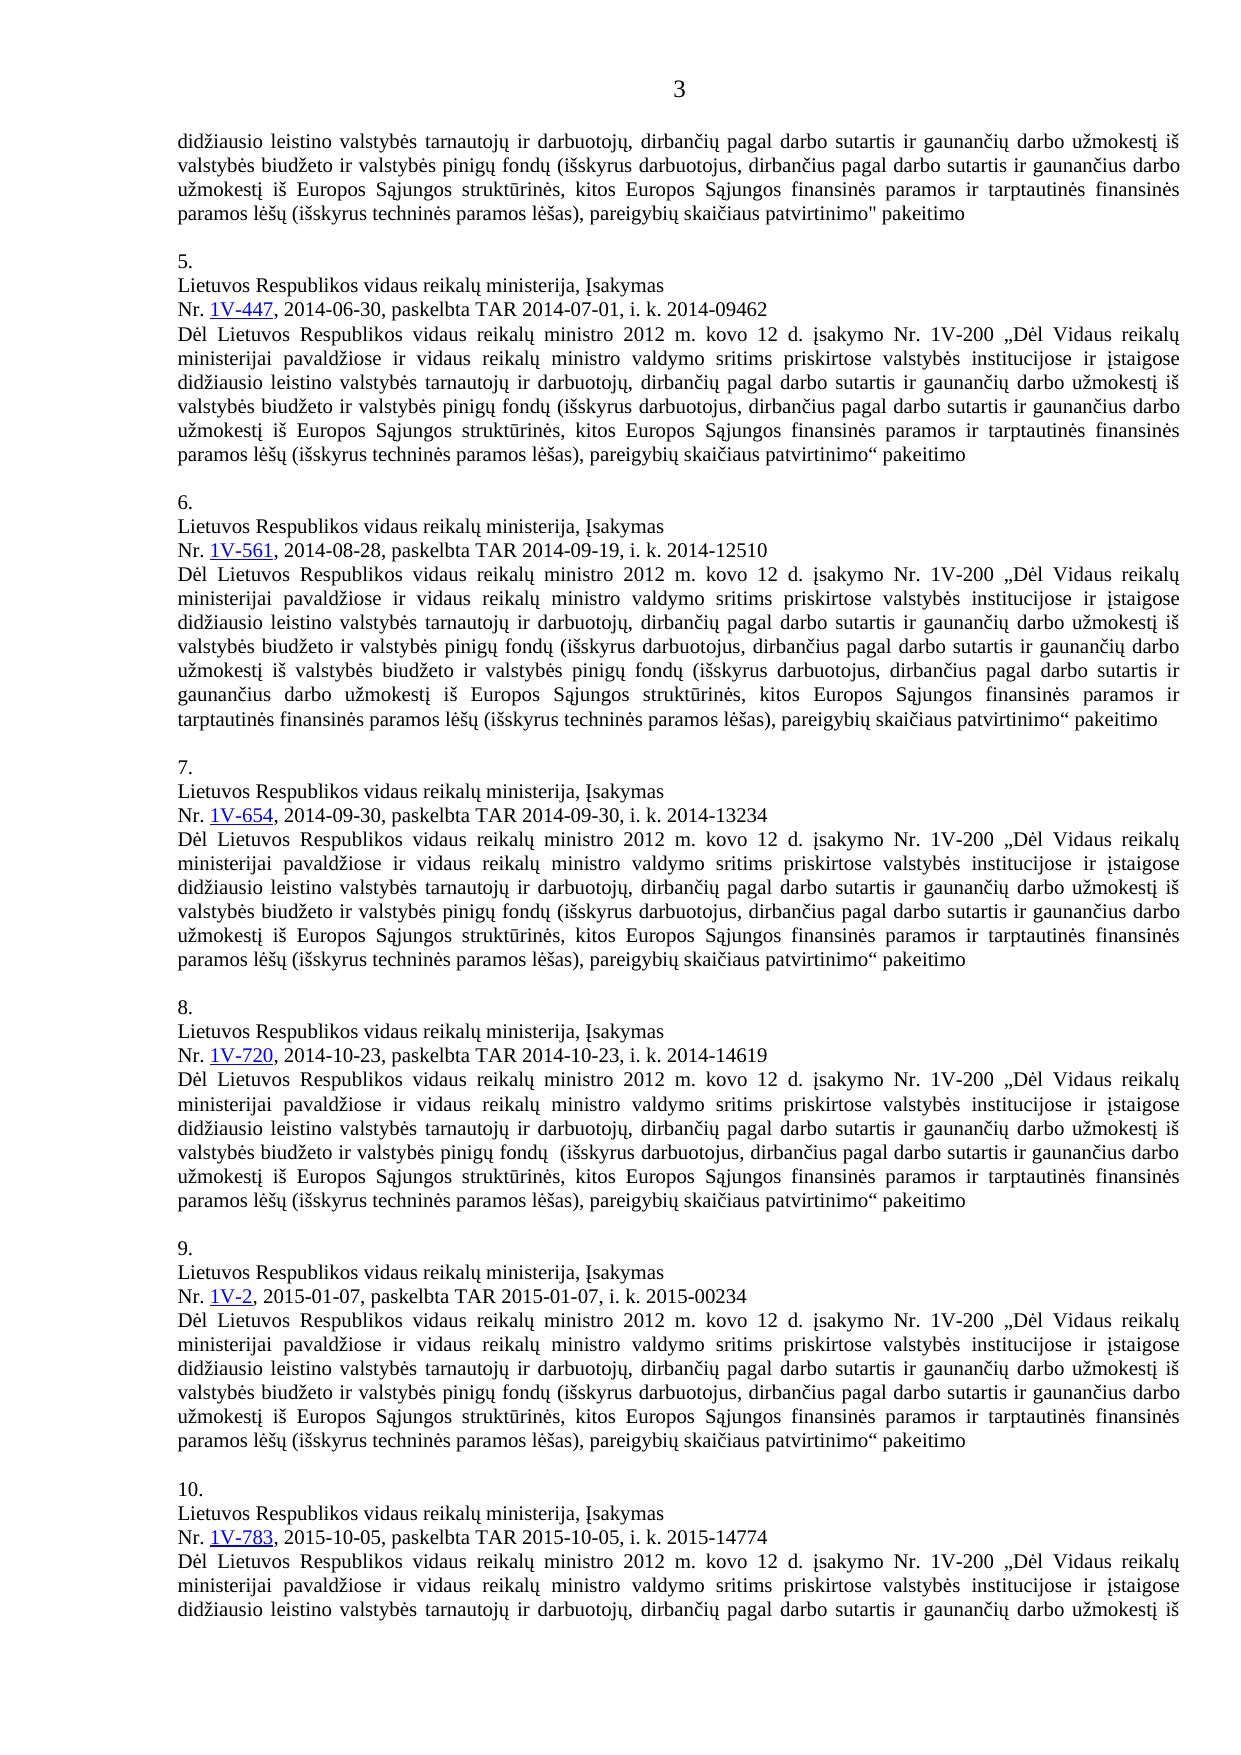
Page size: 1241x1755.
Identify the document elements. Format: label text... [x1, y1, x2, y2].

text Nr. 1V-783, 2015-10-05, paskelbta TAR 2015-10-05, i. k. 2015-14774 [177, 1524, 1181, 1549]
text Nr. 1V-447, 2014-06-30, paskelbta TAR 2014-07-01, i. k. 2014-09462 [177, 297, 1181, 321]
text Dėl Lietuvos Respublikos vidaus reikalų ministro 2012 m. kovo 12 d. įsakymo Nr. 1V-200 „Dėl Vidaus reikalų ministerijai pavaldžiose ir vidaus reikalų ministro valdymo sritims priskirtose valstybės institucijose ir įstaigose didžiausio leistino valstybės tarnautojų ir darbuotojų, dirbančių pagal darbo sutartis ir gaunančių darbo užmokestį iš valstybės biudžeto ir valstybės pinigų fondų (išskyrus darbuotojus, dirbančius pagal darbo sutartis ir gaunančius darbo užmokestį iš Europos Sąjungos struktūrinės, kitos Europos Sąjungos finansinės paramos ir tarptautinės finansinės paramos lėšų (išskyrus techninės paramos lėšas), pareigybių skaičiaus patvirtinimo“ pakeitimo [177, 827, 1181, 971]
text Dėl Lietuvos Respublikos vidaus reikalų ministro 2012 m. kovo 12 d. įsakymo Nr. 1V-200 „Dėl Vidaus reikalų ministerijai pavaldžiose ir vidaus reikalų ministro valdymo sritims priskirtose valstybės institucijose ir įstaigose didžiausio leistino valstybės tarnautojų ir darbuotojų, dirbančių pagal darbo sutartis ir gaunančių darbo užmokestį iš valstybės biudžeto ir valstybės pinigų fondų (išskyrus darbuotojus, dirbančius pagal darbo sutartis ir gaunančius darbo užmokestį iš Europos Sąjungos struktūrinės, kitos Europos Sąjungos finansinės paramos ir tarptautinės finansinės paramos lėšų (išskyrus techninės paramos lėšas), pareigybių skaičiaus patvirtinimo“ pakeitimo [177, 1067, 1181, 1212]
text Lietuvos Respublikos vidaus reikalų ministerija, Įsakymas [177, 1260, 1181, 1284]
text 6. [177, 490, 1181, 514]
text Lietuvos Respublikos vidaus reikalų ministerija, Įsakymas [177, 273, 1181, 297]
text Nr. 1V-654, 2014-09-30, paskelbta TAR 2014-09-30, i. k. 2014-13234 [177, 803, 1181, 827]
text didžiausio leistino valstybės tarnautojų ir darbuotojų, dirbančių pagal darbo sutartis ir gaunančių darbo užmokestį iš valstybės biudžeto ir valstybės pinigų fondų (išskyrus darbuotojus, dirbančius pagal darbo sutartis ir gaunančius darbo užmokestį iš Europos Sąjungos struktūrinės, kitos Europos Sąjungos finansinės paramos ir tarptautinės finansinės paramos lėšų (išskyrus techninės paramos lėšas), pareigybių skaičiaus patvirtinimo" pakeitimo [177, 129, 1181, 225]
text Dėl Lietuvos Respublikos vidaus reikalų ministro 2012 m. kovo 12 d. įsakymo Nr. 1V-200 „Dėl Vidaus reikalų ministerijai pavaldžiose ir vidaus reikalų ministro valdymo sritims priskirtose valstybės institucijose ir įstaigose didžiausio leistino valstybės tarnautojų ir darbuotojų, dirbančių pagal darbo sutartis ir gaunančių darbo užmokestį iš [177, 1549, 1181, 1621]
text Dėl Lietuvos Respublikos vidaus reikalų ministro 2012 m. kovo 12 d. įsakymo Nr. 1V-200 „Dėl Vidaus reikalų ministerijai pavaldžiose ir vidaus reikalų ministro valdymo sritims priskirtose valstybės institucijose ir įstaigose didžiausio leistino valstybės tarnautojų ir darbuotojų, dirbančių pagal darbo sutartis ir gaunančių darbo užmokestį iš valstybės biudžeto ir valstybės pinigų fondų (išskyrus darbuotojus, dirbančius pagal darbo sutartis ir gaunančius darbo užmokestį iš Europos Sąjungos struktūrinės, kitos Europos Sąjungos finansinės paramos ir tarptautinės finansinės paramos lėšų (išskyrus techninės paramos lėšas), pareigybių skaičiaus patvirtinimo“ pakeitimo [177, 321, 1181, 466]
text 5. [177, 249, 1181, 273]
text Dėl Lietuvos Respublikos vidaus reikalų ministro 2012 m. kovo 12 d. įsakymo Nr. 1V-200 „Dėl Vidaus reikalų ministerijai pavaldžiose ir vidaus reikalų ministro valdymo sritims priskirtose valstybės institucijose ir įstaigose didžiausio leistino valstybės tarnautojų ir darbuotojų, dirbančių pagal darbo sutartis ir gaunančių darbo užmokestį iš valstybės biudžeto ir valstybės pinigų fondų (išskyrus darbuotojus, dirbančius pagal darbo sutartis ir gaunančių darbo užmokestį iš valstybės biudžeto ir valstybės pinigų fondų (išskyrus darbuotojus, dirbančius pagal darbo sutartis ir gaunančius darbo užmokestį iš Europos Sąjungos struktūrinės, kitos Europos Sąjungos finansinės paramos ir tarptautinės finansinės paramos lėšų (išskyrus techninės paramos lėšas), pareigybių skaičiaus patvirtinimo“ pakeitimo [177, 562, 1181, 731]
text Nr. 1V-720, 2014-10-23, paskelbta TAR 2014-10-23, i. k. 2014-14619 [177, 1043, 1181, 1067]
text Lietuvos Respublikos vidaus reikalų ministerija, Įsakymas [177, 1019, 1181, 1043]
text Lietuvos Respublikos vidaus reikalų ministerija, Įsakymas [177, 779, 1181, 803]
text 10. [177, 1476, 1181, 1501]
text Dėl Lietuvos Respublikos vidaus reikalų ministro 2012 m. kovo 12 d. įsakymo Nr. 1V-200 „Dėl Vidaus reikalų ministerijai pavaldžiose ir vidaus reikalų ministro valdymo sritims priskirtose valstybės institucijose ir įstaigose didžiausio leistino valstybės tarnautojų ir darbuotojų, dirbančių pagal darbo sutartis ir gaunančių darbo užmokestį iš valstybės biudžeto ir valstybės pinigų fondų (išskyrus darbuotojus, dirbančius pagal darbo sutartis ir gaunančius darbo užmokestį iš Europos Sąjungos struktūrinės, kitos Europos Sąjungos finansinės paramos ir tarptautinės finansinės paramos lėšų (išskyrus techninės paramos lėšas), pareigybių skaičiaus patvirtinimo“ pakeitimo [177, 1308, 1181, 1452]
text Lietuvos Respublikos vidaus reikalų ministerija, Įsakymas [177, 514, 1181, 538]
text Lietuvos Respublikos vidaus reikalų ministerija, Įsakymas [177, 1501, 1181, 1524]
text 9. [177, 1236, 1181, 1260]
text 8. [177, 995, 1181, 1019]
text Nr. 1V-561, 2014-08-28, paskelbta TAR 2014-09-19, i. k. 2014-12510 [177, 538, 1181, 562]
text Nr. 1V-2, 2015-01-07, paskelbta TAR 2015-01-07, i. k. 2015-00234 [177, 1284, 1181, 1308]
text 7. [177, 754, 1181, 779]
